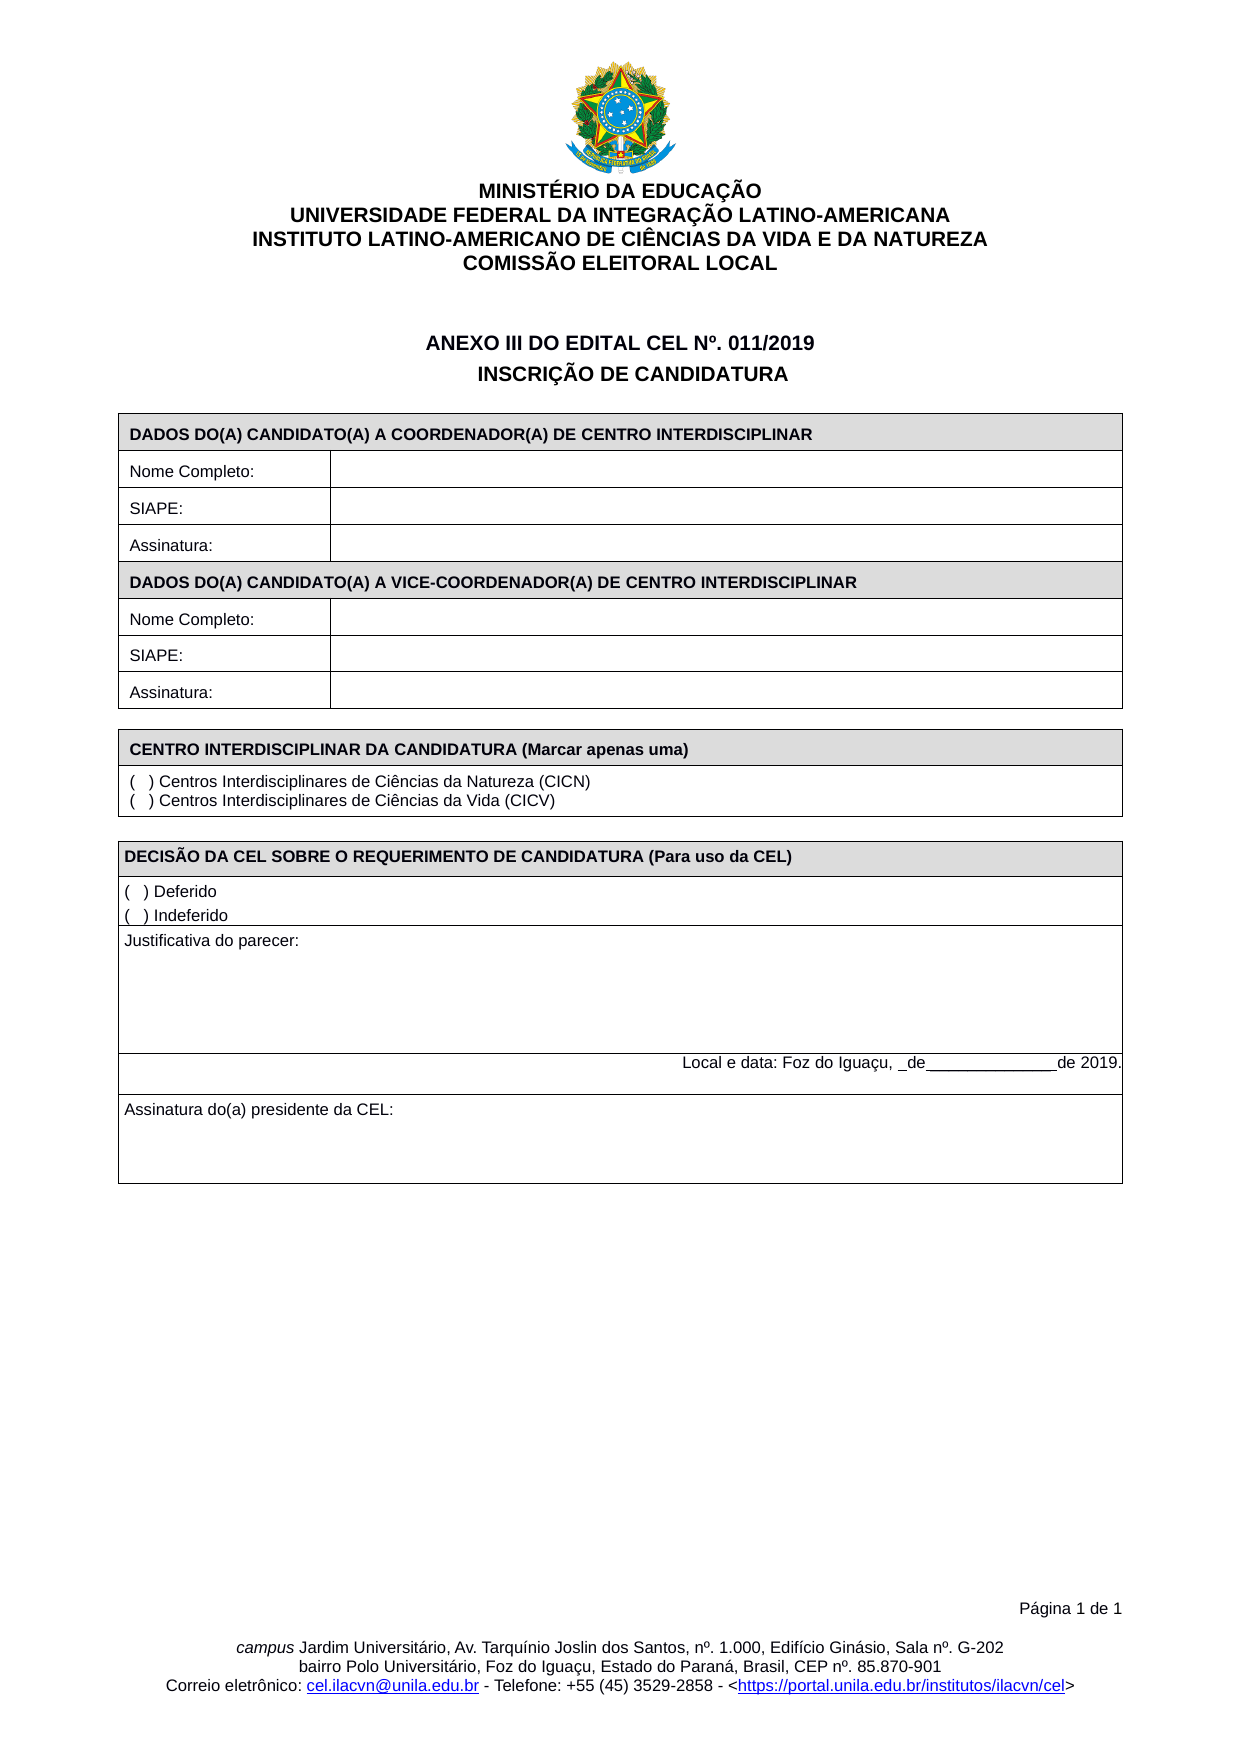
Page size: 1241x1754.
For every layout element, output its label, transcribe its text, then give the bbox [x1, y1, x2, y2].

table_cell [331, 599, 1122, 634]
table_cell SIAPE: [119, 636, 330, 671]
table_cell Assinatura: [119, 672, 330, 708]
table_header CENTRO INTERDISCIPLINAR DA CANDIDATURA (Marcar apenas uma) [119, 730, 1122, 765]
table_cell Assinatura do(a) presidente da CEL: [119, 1095, 1122, 1183]
table_cell [331, 488, 1122, 524]
table_cell [331, 451, 1122, 487]
table_cell ( ) Deferido ( ) Indeferido [119, 877, 1122, 925]
subtitle INSCRIÇÃO DE CANDIDATURA [144, 362, 1122, 386]
table_cell Nome Completo: [119, 451, 330, 487]
table_cell SIAPE: [119, 488, 330, 524]
table_cell Nome Completo: [119, 599, 330, 634]
table_cell [331, 636, 1122, 671]
table_cell Assinatura: [119, 525, 330, 561]
table_cell Justificativa do parecer: [119, 926, 1122, 1053]
table_cell [331, 525, 1122, 561]
table_cell DADOS DO(A) CANDIDATO(A) A VICE-COORDENADOR(A) DE CENTRO INTERDISCIPLINAR [119, 562, 1122, 598]
text ANEXO III DO EDITAL CEL Nº. 011/2019 [118, 330, 1122, 354]
table_header DADOS DO(A) CANDIDATO(A) A COORDENADOR(A) DE CENTRO INTERDISCIPLINAR [119, 414, 1122, 450]
table_cell [331, 672, 1122, 708]
table_cell ( ) Centros Interdisciplinares de Ciências da Natureza (CICN) ( ) Centros Interdisciplinares de Ciências da Vida (CICV) [119, 766, 1122, 816]
table_header DECISÃO DA CEL SOBRE O REQUERIMENTO DE CANDIDATURA (Para uso da CEL) [119, 842, 1122, 876]
picture [561, 58, 680, 177]
table_cell Local e data: Foz do Iguaçu, de _____________ de 2019. [119, 1054, 1122, 1094]
